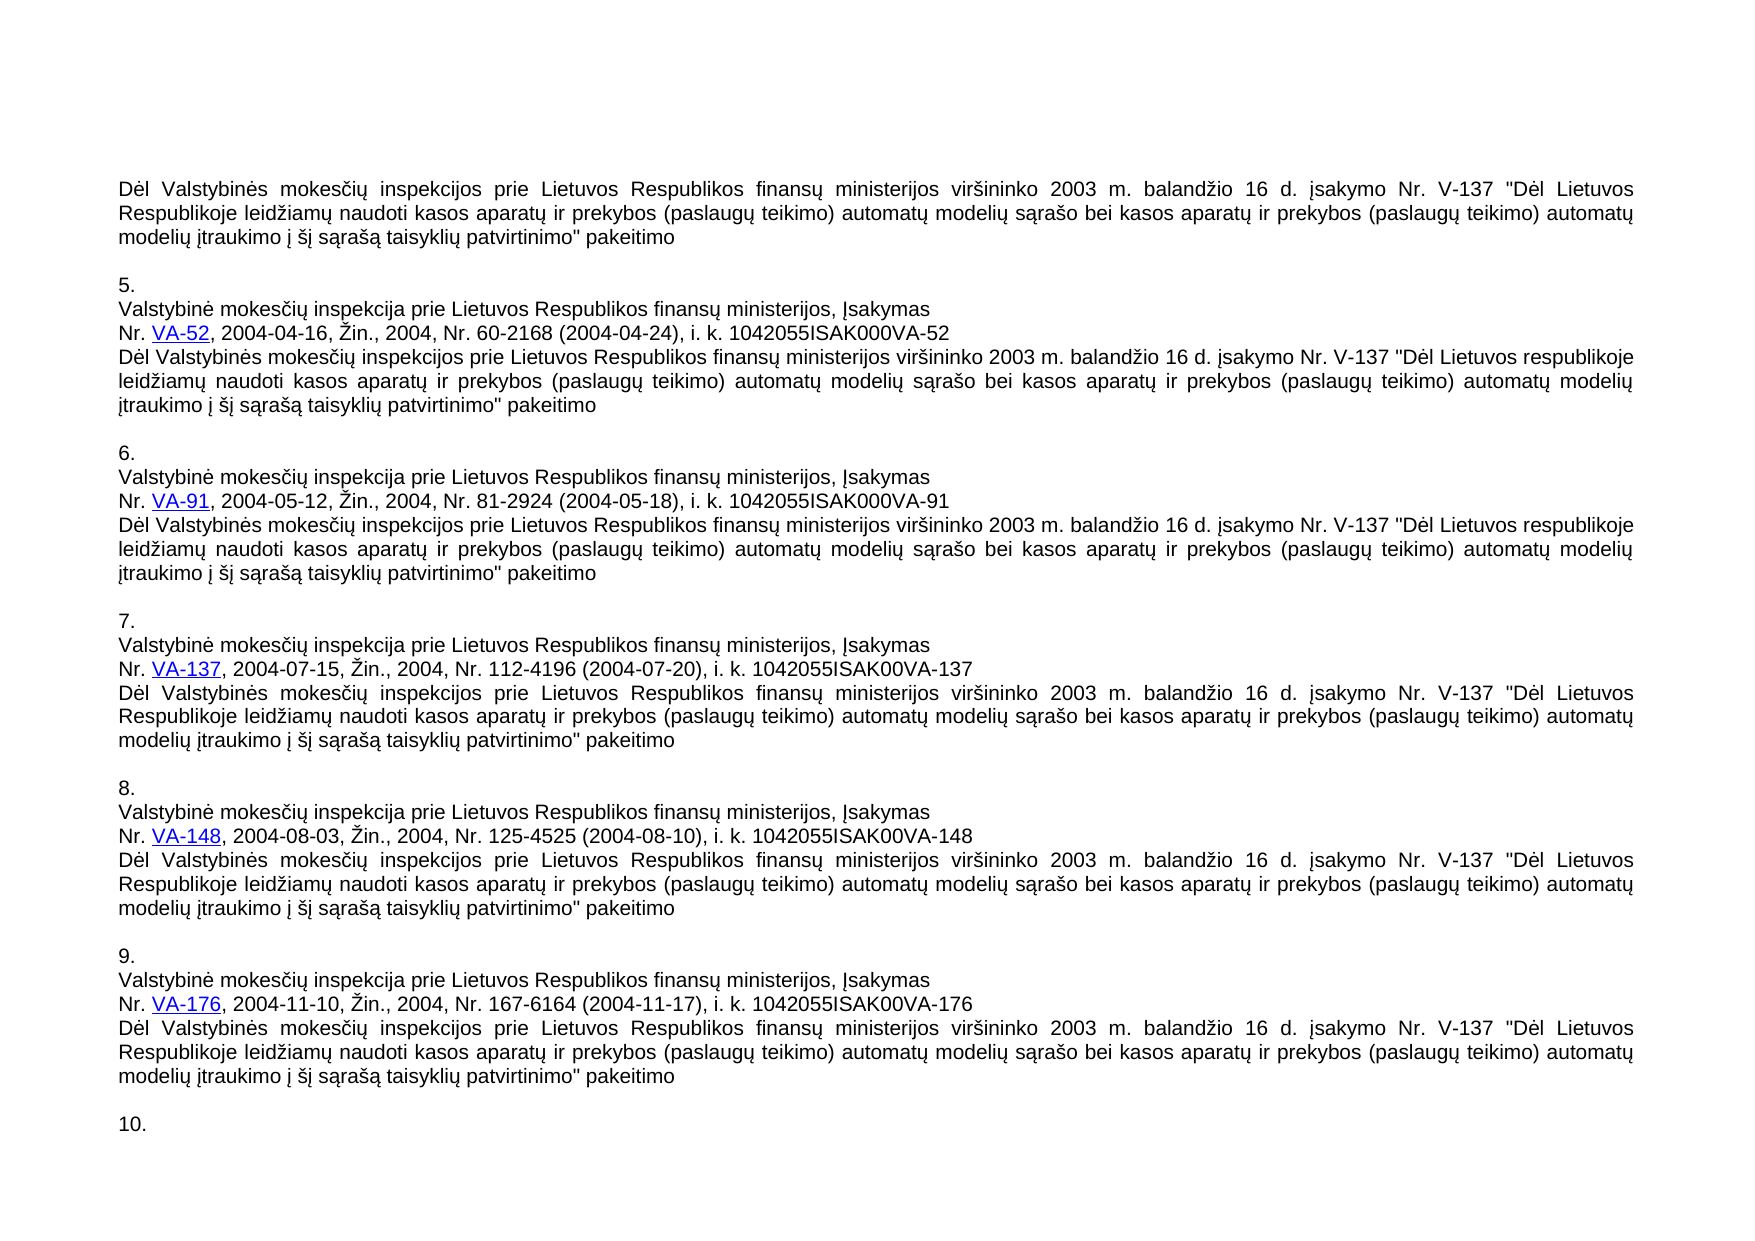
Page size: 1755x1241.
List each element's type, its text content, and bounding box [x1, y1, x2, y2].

text Valstybinė mokesčių inspekcija prie Lietuvos Respublikos finansų ministerijos, Įsakymas [118, 968, 1636, 992]
text 8. [118, 776, 1636, 800]
text Nr. VA-176, 2004-11-10, Žin., 2004, Nr. 167-6164 (2004-11-17), i. k. 1042055ISAK00VA-176 [118, 992, 1636, 1016]
text 10. [118, 1112, 1636, 1136]
text Valstybinė mokesčių inspekcija prie Lietuvos Respublikos finansų ministerijos, Įsakymas [118, 297, 1636, 321]
text Valstybinė mokesčių inspekcija prie Lietuvos Respublikos finansų ministerijos, Įsakymas [118, 465, 1636, 489]
text Nr. VA-91, 2004-05-12, Žin., 2004, Nr. 81-2924 (2004-05-18), i. k. 1042055ISAK000VA-91 [118, 489, 1636, 513]
text 9. [118, 944, 1636, 968]
text 6. [118, 441, 1636, 465]
text Dėl Valstybinės mokesčių inspekcijos prie Lietuvos Respublikos finansų ministerijos viršininko 2003 m. balandžio 16 d. įsakymo Nr. V-137 "Dėl Lietuvos respublikoje leidžiamų naudoti kasos aparatų ir prekybos (paslaugų teikimo) automatų modelių sąrašo bei kasos aparatų ir prekybos (paslaugų teikimo) automatų modelių įtraukimo į šį sąrašą taisyklių patvirtinimo" pakeitimo [118, 345, 1636, 417]
text Valstybinė mokesčių inspekcija prie Lietuvos Respublikos finansų ministerijos, Įsakymas [118, 800, 1636, 824]
text 5. [118, 273, 1636, 297]
text Dėl Valstybinės mokesčių inspekcijos prie Lietuvos Respublikos finansų ministerijos viršininko 2003 m. balandžio 16 d. įsakymo Nr. V-137 "Dėl Lietuvos Respublikoje leidžiamų naudoti kasos aparatų ir prekybos (paslaugų teikimo) automatų modelių sąrašo bei kasos aparatų ir prekybos (paslaugų teikimo) automatų modelių įtraukimo į šį sąrašą taisyklių patvirtinimo" pakeitimo [118, 680, 1636, 752]
text Valstybinė mokesčių inspekcija prie Lietuvos Respublikos finansų ministerijos, Įsakymas [118, 632, 1636, 656]
text Dėl Valstybinės mokesčių inspekcijos prie Lietuvos Respublikos finansų ministerijos viršininko 2003 m. balandžio 16 d. įsakymo Nr. V-137 "Dėl Lietuvos Respublikoje leidžiamų naudoti kasos aparatų ir prekybos (paslaugų teikimo) automatų modelių sąrašo bei kasos aparatų ir prekybos (paslaugų teikimo) automatų modelių įtraukimo į šį sąrašą taisyklių patvirtinimo" pakeitimo [118, 1016, 1636, 1088]
text Nr. VA-52, 2004-04-16, Žin., 2004, Nr. 60-2168 (2004-04-24), i. k. 1042055ISAK000VA-52 [118, 321, 1636, 345]
text Nr. VA-148, 2004-08-03, Žin., 2004, Nr. 125-4525 (2004-08-10), i. k. 1042055ISAK00VA-148 [118, 824, 1636, 848]
text Nr. VA-137, 2004-07-15, Žin., 2004, Nr. 112-4196 (2004-07-20), i. k. 1042055ISAK00VA-137 [118, 656, 1636, 680]
text Dėl Valstybinės mokesčių inspekcijos prie Lietuvos Respublikos finansų ministerijos viršininko 2003 m. balandžio 16 d. įsakymo Nr. V-137 "Dėl Lietuvos Respublikoje leidžiamų naudoti kasos aparatų ir prekybos (paslaugų teikimo) automatų modelių sąrašo bei kasos aparatų ir prekybos (paslaugų teikimo) automatų modelių įtraukimo į šį sąrašą taisyklių patvirtinimo" pakeitimo [118, 177, 1636, 249]
text 7. [118, 608, 1636, 632]
text Dėl Valstybinės mokesčių inspekcijos prie Lietuvos Respublikos finansų ministerijos viršininko 2003 m. balandžio 16 d. įsakymo Nr. V-137 "Dėl Lietuvos respublikoje leidžiamų naudoti kasos aparatų ir prekybos (paslaugų teikimo) automatų modelių sąrašo bei kasos aparatų ir prekybos (paslaugų teikimo) automatų modelių įtraukimo į šį sąrašą taisyklių patvirtinimo" pakeitimo [118, 513, 1636, 584]
text Dėl Valstybinės mokesčių inspekcijos prie Lietuvos Respublikos finansų ministerijos viršininko 2003 m. balandžio 16 d. įsakymo Nr. V-137 "Dėl Lietuvos Respublikoje leidžiamų naudoti kasos aparatų ir prekybos (paslaugų teikimo) automatų modelių sąrašo bei kasos aparatų ir prekybos (paslaugų teikimo) automatų modelių įtraukimo į šį sąrašą taisyklių patvirtinimo" pakeitimo [118, 848, 1636, 920]
